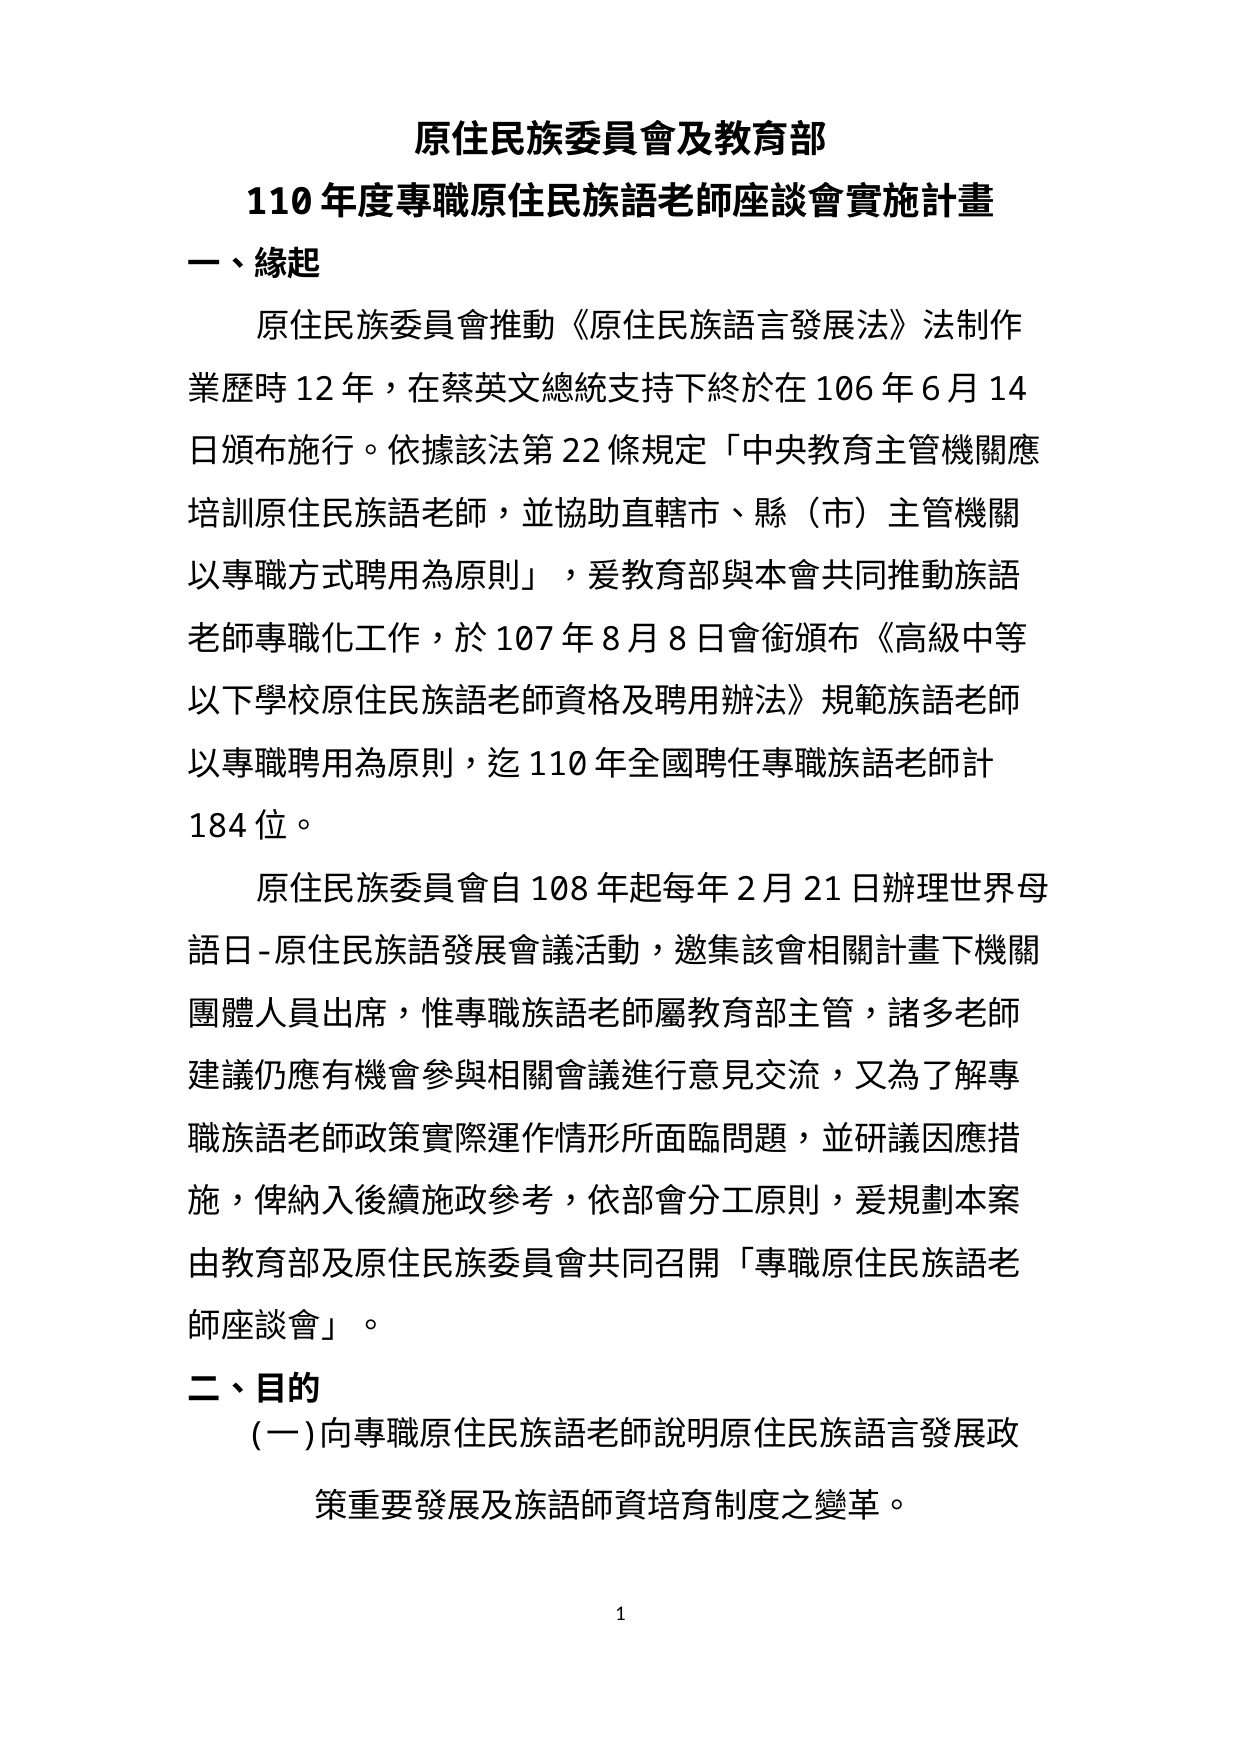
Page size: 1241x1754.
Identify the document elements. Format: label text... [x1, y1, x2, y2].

text 二、目的 [187, 1344, 1053, 1407]
text 原住民族委員會推動《原住民族語言發展法》法制作業歷時12年，在蔡英文總統支持下終於在106年6月14日頒布施行。依據該法第22條規定「中央教育主管機關應培訓原住民族語老師，並協助直轄市、縣（市）主管機關以專職方式聘用為原則」，爰教育部與本會共同推動族語老師專職化工作，於107年8月8日會銜頒布《高級中等以下學校原住民族語老師資格及聘用辦法》規範族語老師以專職聘用為原則，迄110年全國聘任專職族語老師計184位。 [187, 282, 1053, 844]
text 原住民族委員會自108年起每年2月21日辦理世界母語日-原住民族語發展會議活動，邀集該會相關計畫下機關團體人員出席，惟專職族語老師屬教育部主管，諸多老師建議仍應有機會參與相關會議進行意見交流，又為了解專職族語老師政策實際運作情形所面臨問題，並研議因應措施，俾納入後續施政參考，依部會分工原則，爰規劃本案由教育部及原住民族委員會共同召開「專職原住民族語老師座談會」。 [187, 844, 1053, 1344]
text 一、緣起 [187, 219, 1053, 282]
text (一)向專職原住民族語老師說明原住民族語言發展政策重要發展及族語師資培育制度之變革。 [246, 1407, 1053, 1527]
text 原住民族委員會及教育部 [187, 94, 1053, 157]
text 110年度專職原住民族語老師座談會實施計畫 [187, 157, 1053, 219]
